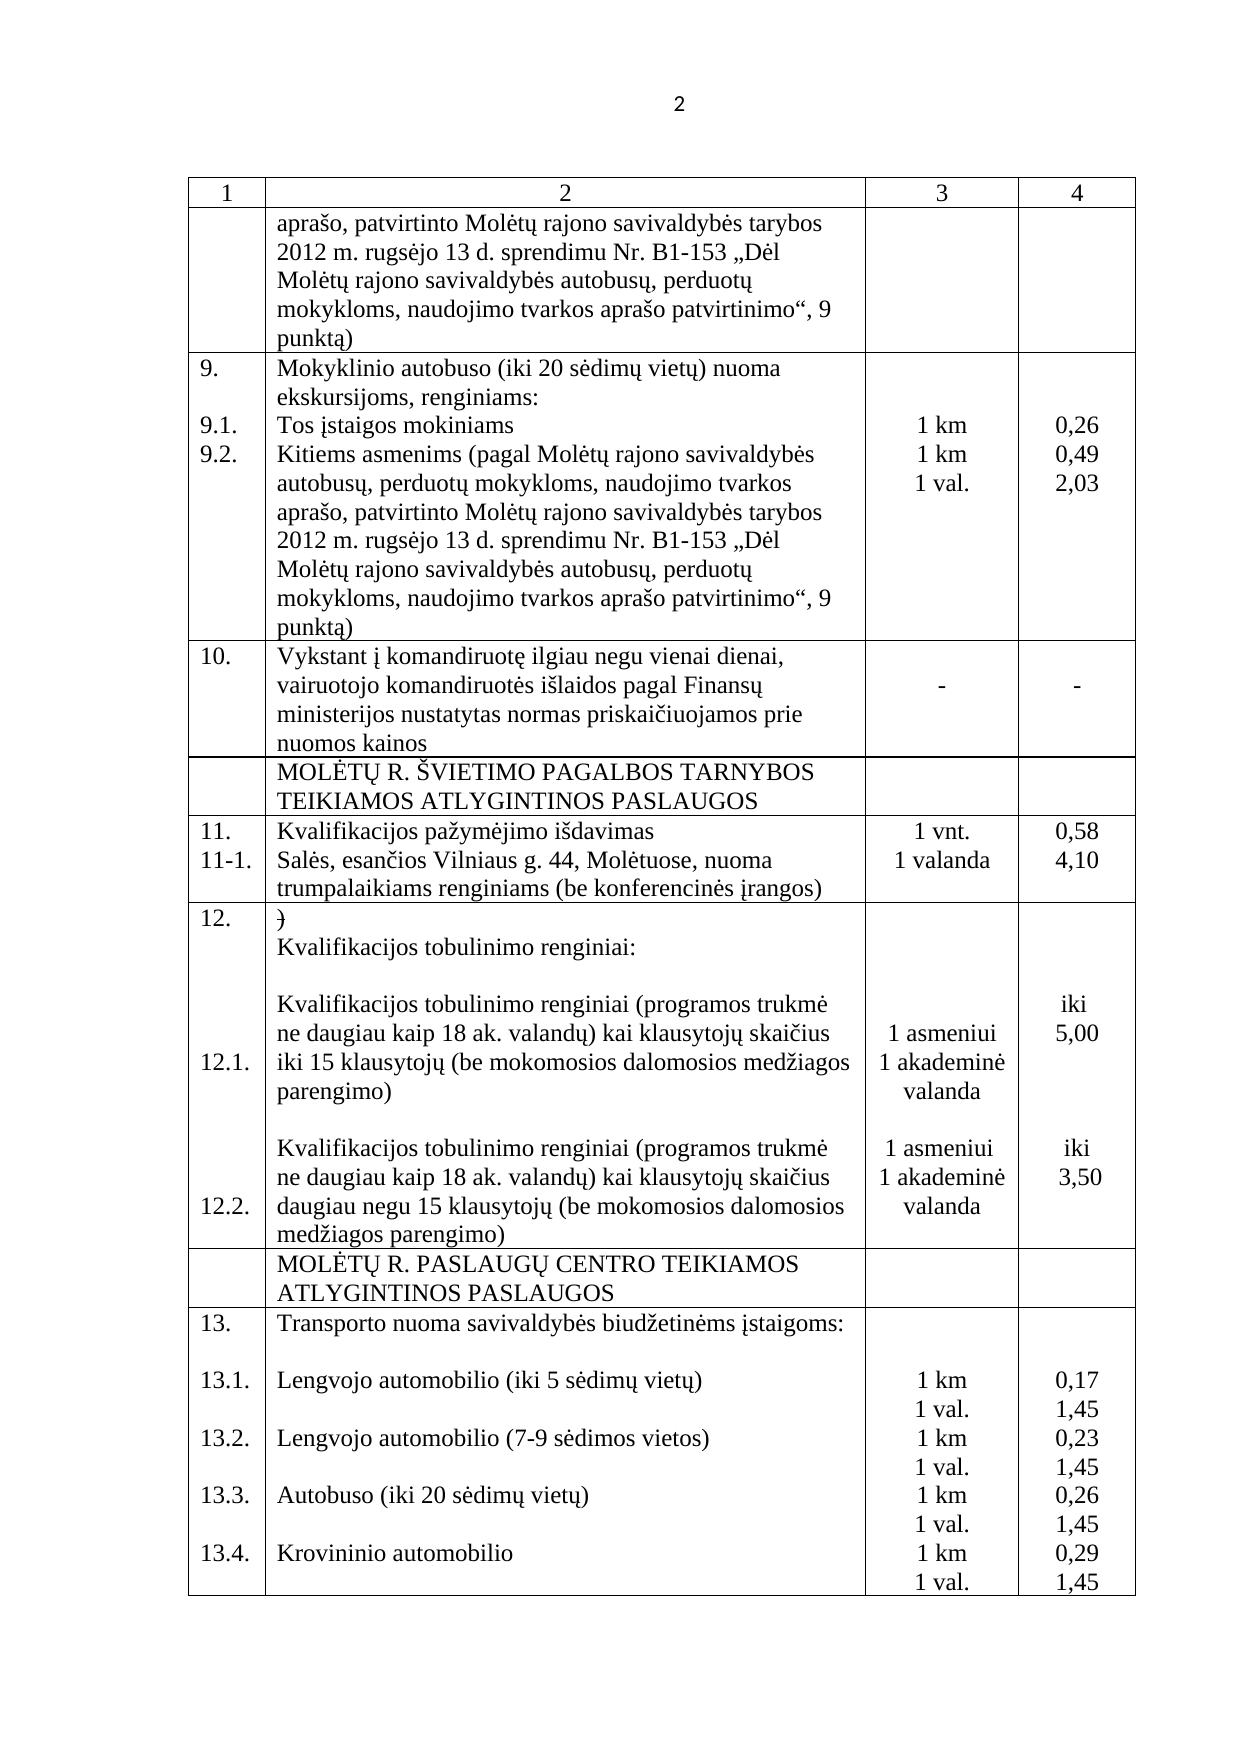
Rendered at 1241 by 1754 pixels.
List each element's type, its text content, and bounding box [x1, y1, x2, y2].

table_cell iki 5,00 iki 3,50 [1019, 903, 1135, 1248]
table_cell MOLĖTŲ R. PASLAUGŲ CENTRO TEIKIAMOS ATLYGINTINOS PASLAUGOS [266, 1249, 865, 1307]
table_cell [1019, 758, 1135, 815]
table_cell [1019, 1249, 1135, 1307]
table_cell 0,26 0,49 2,03 [1019, 353, 1135, 640]
table_cell 2 [266, 178, 865, 207]
table_cell Transporto nuoma savivaldybės biudžetinėms įstaigoms: Lengvojo automobilio (iki 5 sėdimų vietų) Lengvojo automobilio (7-9 sėdimos vietos) Autobuso (iki 20 sėdimų vietų) Krovininio automobilio [266, 1308, 865, 1595]
table_cell [866, 1249, 1018, 1307]
table_cell ) Kvalifikacijos tobulinimo renginiai: Kvalifikacijos tobulinimo renginiai (programos trukmė ne daugiau kaip 18 ak. valandų) kai klausytojų skaičius iki 15 klausytojų (be mokomosios dalomosios medžiagos parengimo) Kvalifikacijos tobulinimo renginiai (programos trukmė ne daugiau kaip 18 ak. valandų) kai klausytojų skaičius daugiau negu 15 klausytojų (be mokomosios dalomosios medžiagos parengimo) [266, 903, 865, 1248]
table_cell 1 vnt. 1 valanda [866, 816, 1018, 902]
table_cell [189, 758, 265, 815]
table_cell 12. 12.1. 12.2. [189, 903, 265, 1248]
table_cell 13. 13.1. 13.2. 13.3. 13.4. [189, 1308, 265, 1595]
table_cell Mokyklinio autobuso (iki 20 sėdimų vietų) nuoma ekskursijoms, renginiams: Tos įstaigos mokiniams Kitiems asmenims (pagal Molėtų rajono savivaldybės autobusų, perduotų mokykloms, naudojimo tvarkos aprašo, patvirtinto Molėtų rajono savivaldybės tarybos 2012 m. rugsėjo 13 d. sprendimu Nr. B1-153 „Dėl Molėtų rajono savivaldybės autobusų, perduotų mokykloms, naudojimo tvarkos aprašo patvirtinimo“, 9 punktą) [266, 353, 865, 640]
table_cell [189, 1249, 265, 1307]
table_cell 3 [866, 178, 1018, 207]
table_cell Molėtų R. ŠVIETIMO PAGALBOS TARNYBOS teikiamos atlygintinos paslaugos [266, 758, 865, 815]
table_cell 0,58 4,10 [1019, 816, 1135, 902]
table_cell 11. 11-1. [189, 816, 265, 902]
table_cell 4 [1019, 178, 1135, 207]
table_cell 1 asmeniui 1 akademinė valanda 1 asmeniui 1 akademinė valanda [866, 903, 1018, 1248]
table_cell aprašo, patvirtinto Molėtų rajono savivaldybės tarybos 2012 m. rugsėjo 13 d. sprendimu Nr. B1-153 „Dėl Molėtų rajono savivaldybės autobusų, perduotų mokykloms, naudojimo tvarkos aprašo patvirtinimo“, 9 punktą) [266, 208, 865, 352]
table_cell [866, 758, 1018, 815]
table_cell [189, 208, 265, 352]
table_cell [866, 208, 1018, 352]
table_cell 0,17 1,45 0,23 1,45 0,26 1,45 0,29 1,45 [1019, 1308, 1135, 1595]
table_cell - [866, 641, 1018, 756]
table_cell 10. [189, 641, 265, 756]
table_cell - [1019, 641, 1135, 756]
table_cell Vykstant į komandiruotę ilgiau negu vienai dienai, vairuotojo komandiruotės išlaidos pagal Finansų ministerijos nustatytas normas priskaičiuojamos prie nuomos kainos [266, 641, 865, 756]
table_cell 1 km 1 val. 1 km 1 val. 1 km 1 val. 1 km 1 val. [866, 1308, 1018, 1595]
table_cell [1019, 208, 1135, 352]
table_cell 9. 9.1. 9.2. [189, 353, 265, 640]
table_cell 1 [189, 178, 265, 207]
table_cell 1 km 1 km 1 val. [866, 353, 1018, 640]
table_cell Kvalifikacijos pažymėjimo išdavimas Salės, esančios Vilniaus g. 44, Molėtuose, nuoma trumpalaikiams renginiams (be konferencinės įrangos) [266, 816, 865, 902]
